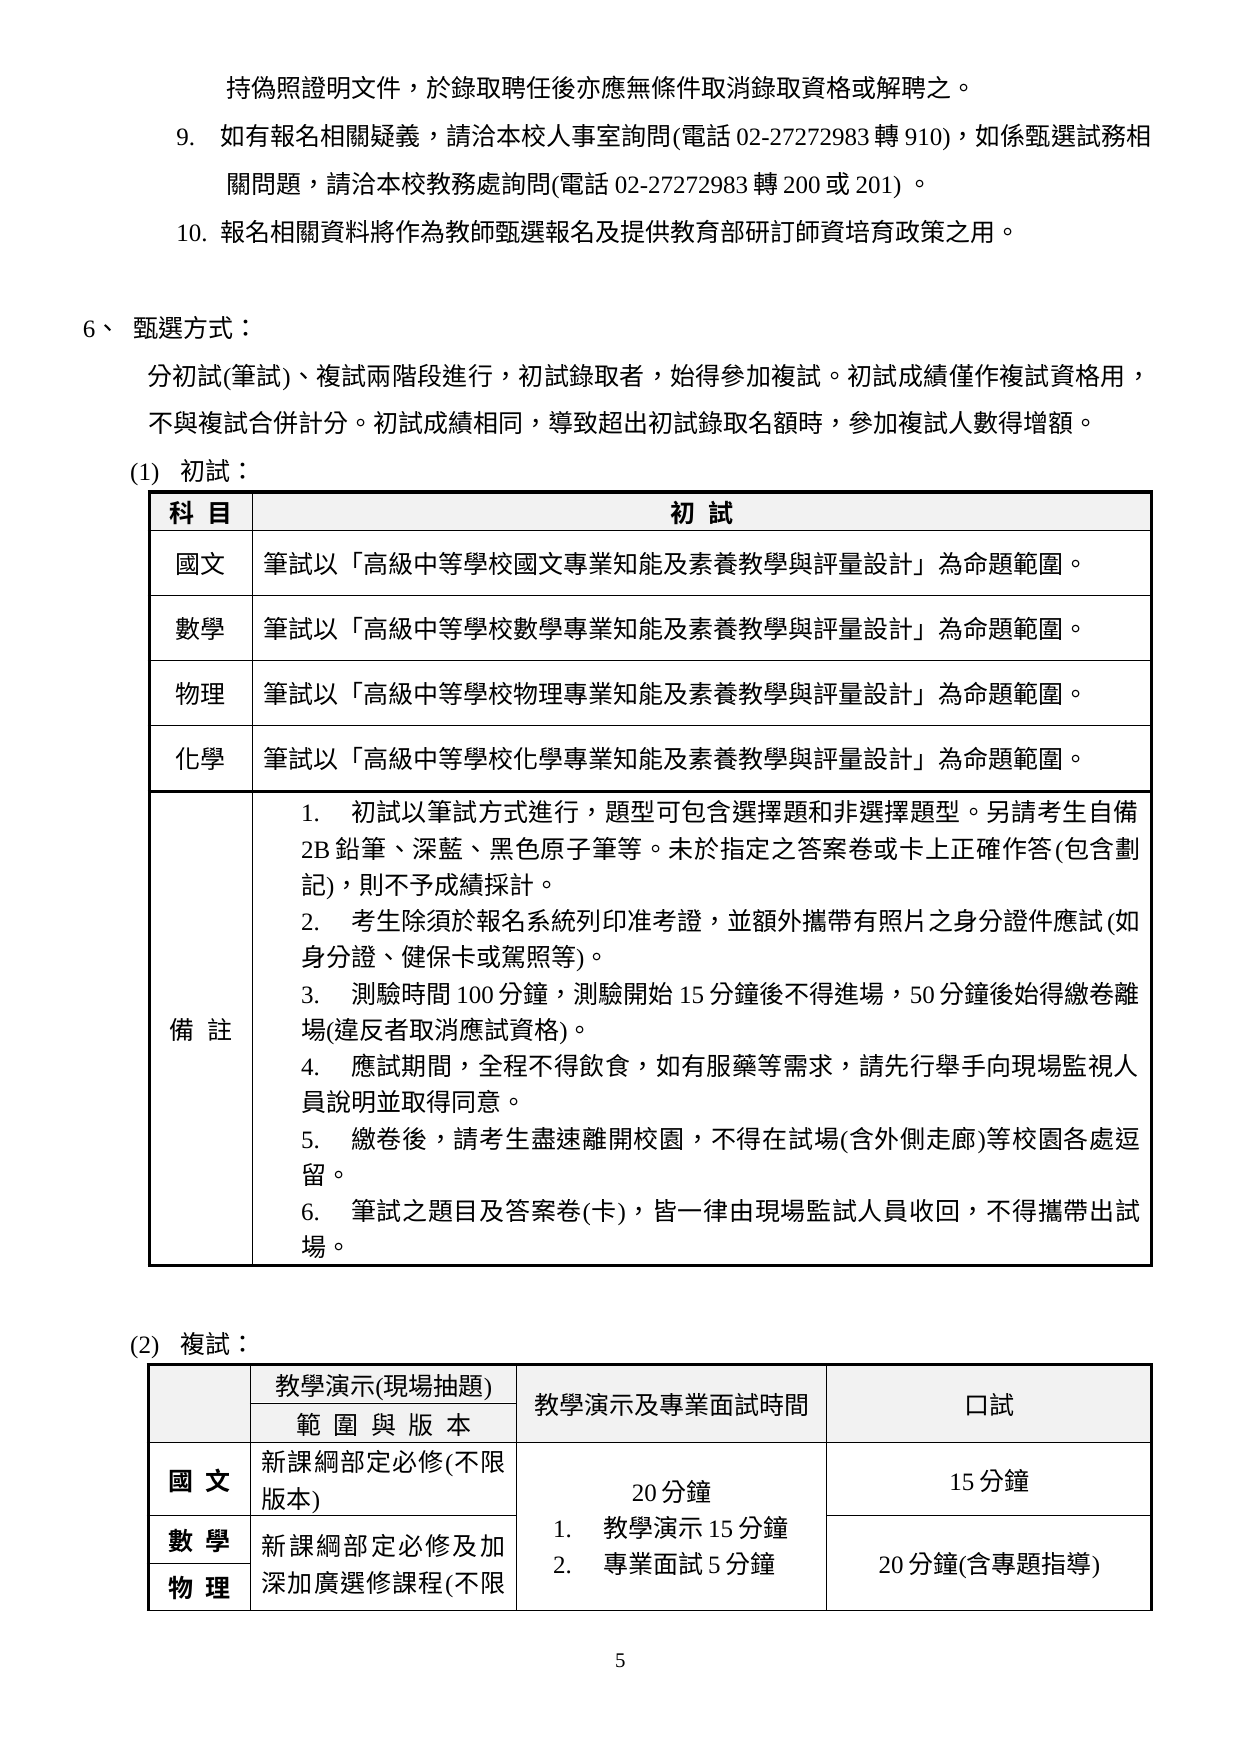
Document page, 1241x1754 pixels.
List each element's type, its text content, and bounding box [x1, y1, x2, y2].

list 甄選方式： [83, 299, 1152, 347]
table_header 教學演示(現場抽題) [251, 1366, 516, 1402]
table_cell 筆試以「高級中等學校化學專業知能及素養教學與評量設計」為命題範圍。 [253, 726, 1150, 790]
table_cell 國 文 [150, 1443, 250, 1515]
table_cell 新課綱部定必修(不限版本) [251, 1443, 516, 1515]
table_cell 物 理 [150, 1564, 250, 1610]
table_cell 新課綱部定必修及加深加廣選修課程(不限 [251, 1516, 516, 1610]
table_header [150, 1366, 250, 1442]
list 初試： [130, 442, 1152, 490]
list 報名相關資料將作為教師甄選報名及提供教育部研訂師資培育政策之用。 [176, 203, 1152, 251]
text 分初試(筆試)、複試兩階段進行，初試錄取者，始得參加複試。初試成績僅作複試資格用，不與複試合併計分。初試成績相同，導致超出初試錄取名額時，參加複試人數得增額。 [147, 347, 1152, 442]
table_cell 化學 [151, 726, 252, 790]
table_cell 15分鐘 [827, 1443, 1150, 1515]
table_cell 20分鐘(含專題指導) [827, 1516, 1150, 1610]
table_header 科 目 [151, 494, 252, 530]
table_cell 筆試以「高級中等學校國文專業知能及素養教學與評量設計」為命題範圍。 [253, 531, 1150, 595]
table_cell 20分鐘 教學演示15分鐘 專業面試5分鐘 [517, 1443, 826, 1610]
list 如有報名相關疑義，請洽本校人事室詢問(電話02-27272983轉910)，如係甄選試務相關問題，請洽本校教務處詢問(電話02-27272983轉200或201) 。 [176, 107, 1152, 203]
table_cell 物理 [151, 661, 252, 725]
list 持偽照證明文件，於錄取聘任後亦應無條件取消錄取資格或解聘之。 [176, 59, 1152, 107]
table_cell 初試以筆試方式進行，題型可包含選擇題和非選擇題型。另請考生自備2B鉛筆、深藍、黑色原子筆等。未於指定之答案卷或卡上正確作答(包含劃記)，則不予成績採計。 考生除須於報名系統列印准考證，並額外攜帶有照片之身分證件應試(如身分證、健保卡或駕照等)。 測驗時間100分鐘，測驗開始15分鐘後不得進場，50分鐘後始得繳卷離場(違反者取消應試資格)。 應試期間，全程不得飲食，如有服藥等需求，請先行舉手向現場監視人員說明並取得同意。 繳卷後，請考生盡速離開校園，不得在試場(含外側走廊)等校園各處逗留。 筆試之題目及答案卷(卡)，皆一律由現場監試人員收回，不得攜帶出試場。 [253, 793, 1150, 1264]
list 複試： [130, 1315, 1152, 1363]
table_header 初 試 [253, 494, 1150, 530]
table_cell 筆試以「高級中等學校數學專業知能及素養教學與評量設計」為命題範圍。 [253, 596, 1150, 660]
table_cell 備 註 [151, 793, 252, 1264]
table_cell 數 學 [150, 1516, 250, 1563]
table_cell 國文 [151, 531, 252, 595]
table_header 口試 [827, 1366, 1150, 1442]
table_cell 數學 [151, 596, 252, 660]
table_header 教學演示及專業面試時間 [517, 1366, 826, 1442]
table_cell 筆試以「高級中等學校物理專業知能及素養教學與評量設計」為命題範圍。 [253, 661, 1150, 725]
table_cell 範 圍 與 版 本 [251, 1404, 516, 1442]
